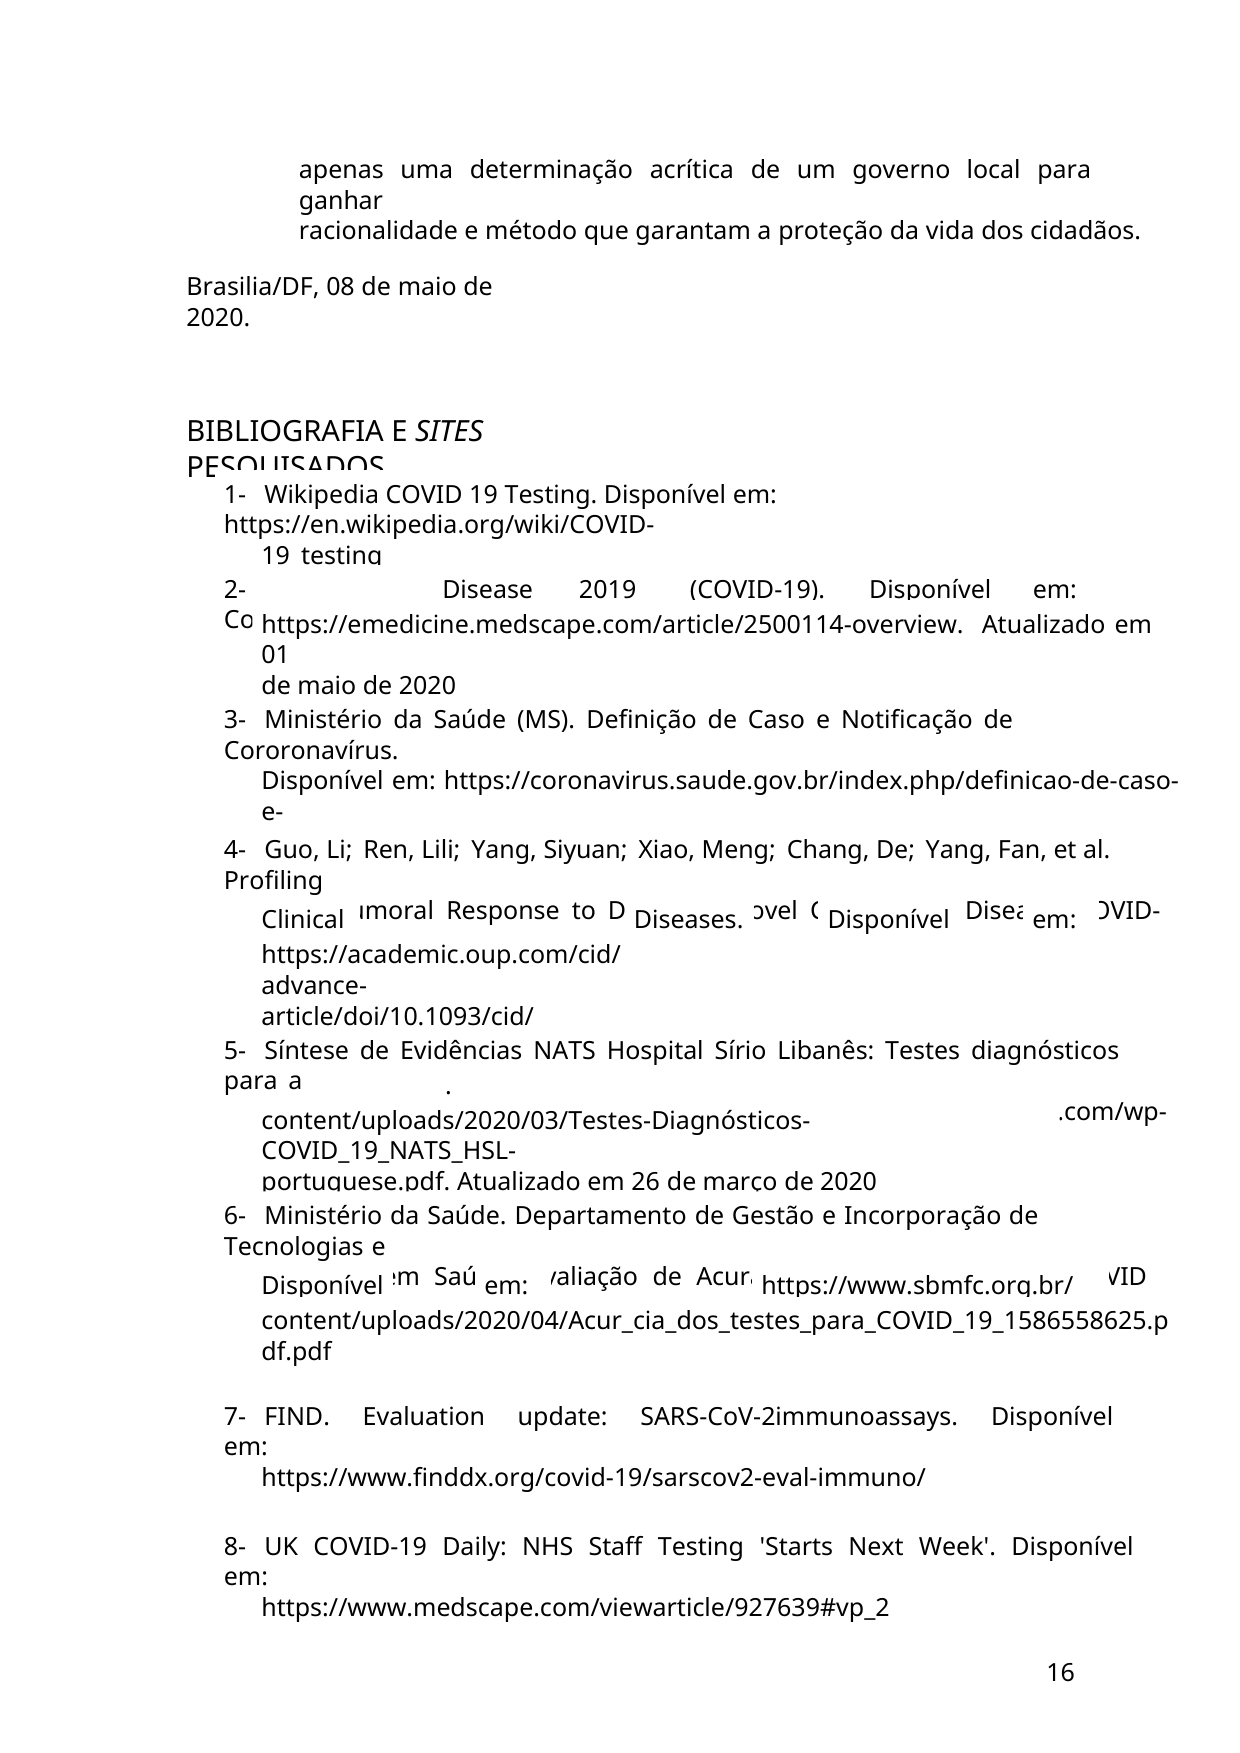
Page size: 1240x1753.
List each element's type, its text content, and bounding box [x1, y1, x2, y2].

text 2- Coronavirus [224, 574, 402, 635]
text 3- Ministério da Saúde (MS). Definição de Caso e Notificação de Cororonavírus. [224, 704, 1181, 765]
text . [445, 1070, 471, 1096]
text Disponível [827, 904, 951, 935]
text Inovação em Saúde. Avaliação de Acurácia Testes rápidos para COVID 19. [261, 1261, 1180, 1297]
text Early Humoral Response to Diagnose Novel Coronavirus Disease (COVID-19). [261, 895, 1181, 956]
text content/uploads/2020/03/Testes-Diagnósticos-COVID_19_NATS_HSL- [261, 1105, 1051, 1166]
text 1- Wikipedia COVID 19 Testing. Disponível em: https://en.wikipedia.org/wiki/COVID- [224, 479, 1180, 540]
text 2019 [579, 574, 649, 600]
text portuguese.pdf. Atualizado em 26 de março de 2020 [261, 1166, 1051, 1191]
text https://www.medscape.com/viewarticle/927639#vp_2 [261, 1592, 1181, 1622]
text https://emedicine.medscape.com/article/2500114-overview. Atualizado em 01 [261, 609, 1174, 670]
text 6- Ministério da Saúde. Departamento de Gestão e Incorporação de Tecnologias e [224, 1200, 1180, 1261]
text Disponível [869, 574, 992, 600]
text de maio de 2020 [261, 670, 1174, 695]
text content/uploads/2020/04/Acur_cia_dos_testes_para_COVID_19_1586558625.p [261, 1305, 1173, 1336]
text https://www.sbmfc.org.br/wp- [761, 1270, 1100, 1297]
text BIBLIOGRAFIA E SITES PESQUISADOS [186, 413, 666, 484]
text 19_testing [261, 540, 1180, 570]
text 5- Síntese de Evidências NATS Hospital Sírio Libanês: Testes diagnósticos para a [224, 1035, 1181, 1096]
text racionalidade e método que garantam a proteção da vida dos cidadãos. [299, 215, 1169, 246]
text https://www.finddx.org/covid-19/sarscov2-eval-immuno/ [261, 1462, 1180, 1492]
text COVID 19 Disponível em: https://oxfordbrazilebm.com/wp- [1060, 1096, 1181, 1126]
text 8- UK COVID-19 Daily: NHS Staff Testing 'Starts Next Week'. Disponível em: [224, 1531, 1181, 1592]
text article/doi/10.1093/cid/ciaa310/5810754 [261, 1001, 723, 1026]
text Disponível em: https://coronavirus.saude.gov.br/index.php/definicao-de-caso-e- [261, 765, 1181, 826]
text em: [484, 1270, 542, 1297]
text 7- FIND. Evaluation update: SARS-CoV-2immunoassays. Disponível em: [224, 1401, 1180, 1462]
text Diseases. [634, 904, 746, 935]
text 16 [1046, 1660, 1091, 1687]
text Disease [442, 574, 538, 600]
text df.pdf [261, 1336, 1173, 1366]
text https://academic.oup.com/cid/advance- [261, 939, 723, 1001]
text Brasilia/DF, 08 de maio de 2020. [186, 271, 542, 332]
text Clinical [261, 904, 352, 931]
text Disponível [261, 1270, 385, 1297]
text apenas uma determinação acrítica de um governo local para ganhar [299, 154, 1169, 215]
text 4- Guo, Li; Ren, Lili; Yang, Siyuan; Xiao, Meng; Chang, De; Yang, Fan, et al. Profiling [224, 834, 1181, 895]
text em: [1033, 574, 1091, 600]
text em: [1032, 904, 1091, 935]
text (COVID-19). [689, 574, 828, 600]
